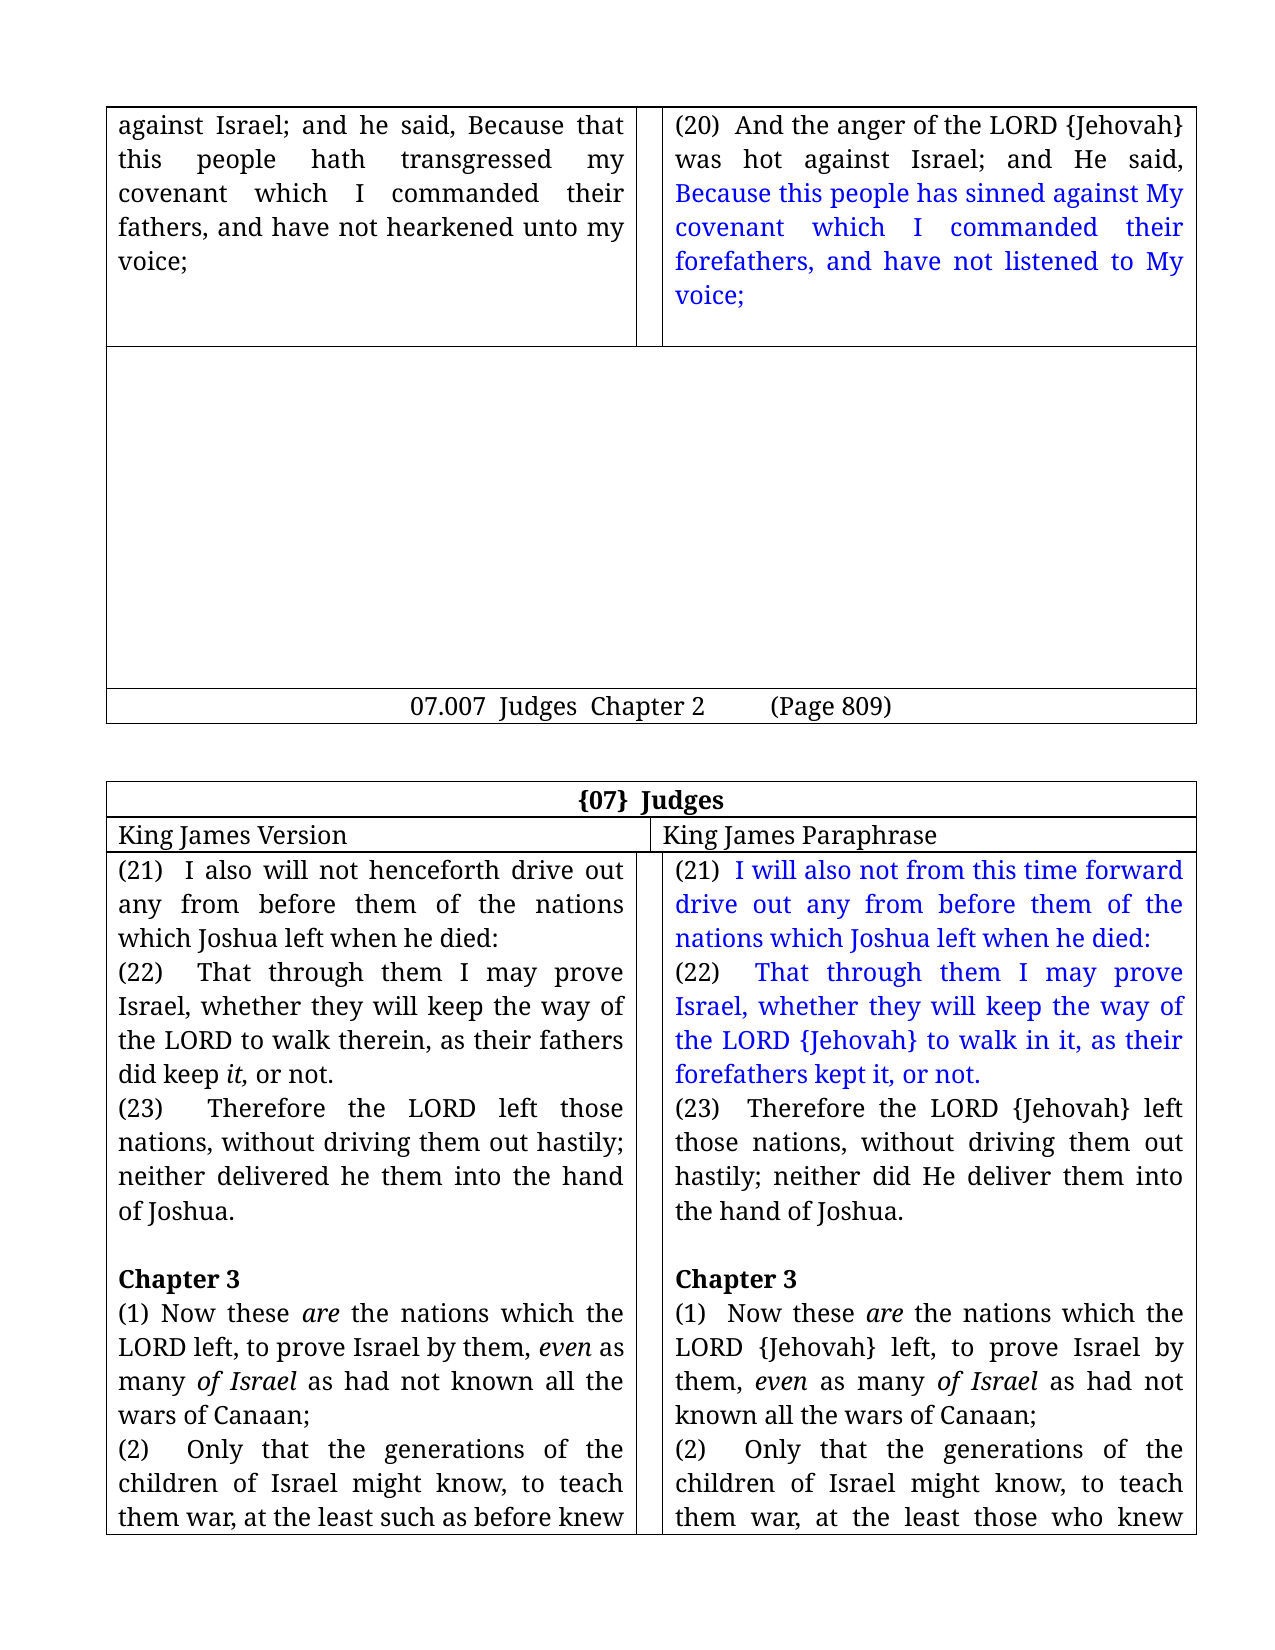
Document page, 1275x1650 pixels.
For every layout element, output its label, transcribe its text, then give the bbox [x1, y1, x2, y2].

table_cell (21) I will also not from this time forward drive out any from before them of the nations which Joshua left when he died: (22) That through them I may prove Israel, whether they will keep the way of the LORD {Jehovah} to walk in it, as their forefathers kept it, or not. (23) Therefore the LORD {Jehovah} left those nations, without driving them out hastily; neither did He deliver them into the hand of Joshua. Chapter 3 (1) Now these are the nations which the LORD {Jehovah} left, to prove Israel by them, even as many of Israel as had not known all the wars of Canaan; (2) Only that the generations of the children of Israel might know, to teach them war, at the least those who knew [663, 853, 1196, 1534]
table_cell [637, 108, 662, 346]
table_cell (21) I also will not henceforth drive out any from before them of the nations which Joshua left when he died: (22) That through them I may prove Israel, whether they will keep the way of the LORD to walk therein, as their fathers did keep it, or not. (23) Therefore the LORD left those nations, without driving them out hastily; neither delivered he them into the hand of Joshua. Chapter 3 (1) Now these are the nations which the LORD left, to prove Israel by them, even as many of Israel as had not known all the wars of Canaan; (2) Only that the generations of the children of Israel might know, to teach them war, at the least such as before knew [107, 853, 636, 1534]
table_cell 07.007 Judges Chapter 2 (Page 809) [107, 689, 1196, 723]
table_cell [637, 853, 662, 1534]
table_cell King James Version [107, 818, 650, 851]
table_cell against Israel; and he said, Because that this people hath transgressed my covenant which I commanded their fathers, and have not hearkened unto my voice; [107, 108, 636, 346]
table_cell [107, 347, 1196, 688]
table_header {07} Judges [107, 782, 1196, 816]
table_cell King James Paraphrase [651, 818, 1196, 851]
table_cell (20) And the anger of the LORD {Jehovah} was hot against Israel; and He said, Because this people has sinned against My covenant which I commanded their forefathers, and have not listened to My voice; [663, 108, 1196, 346]
